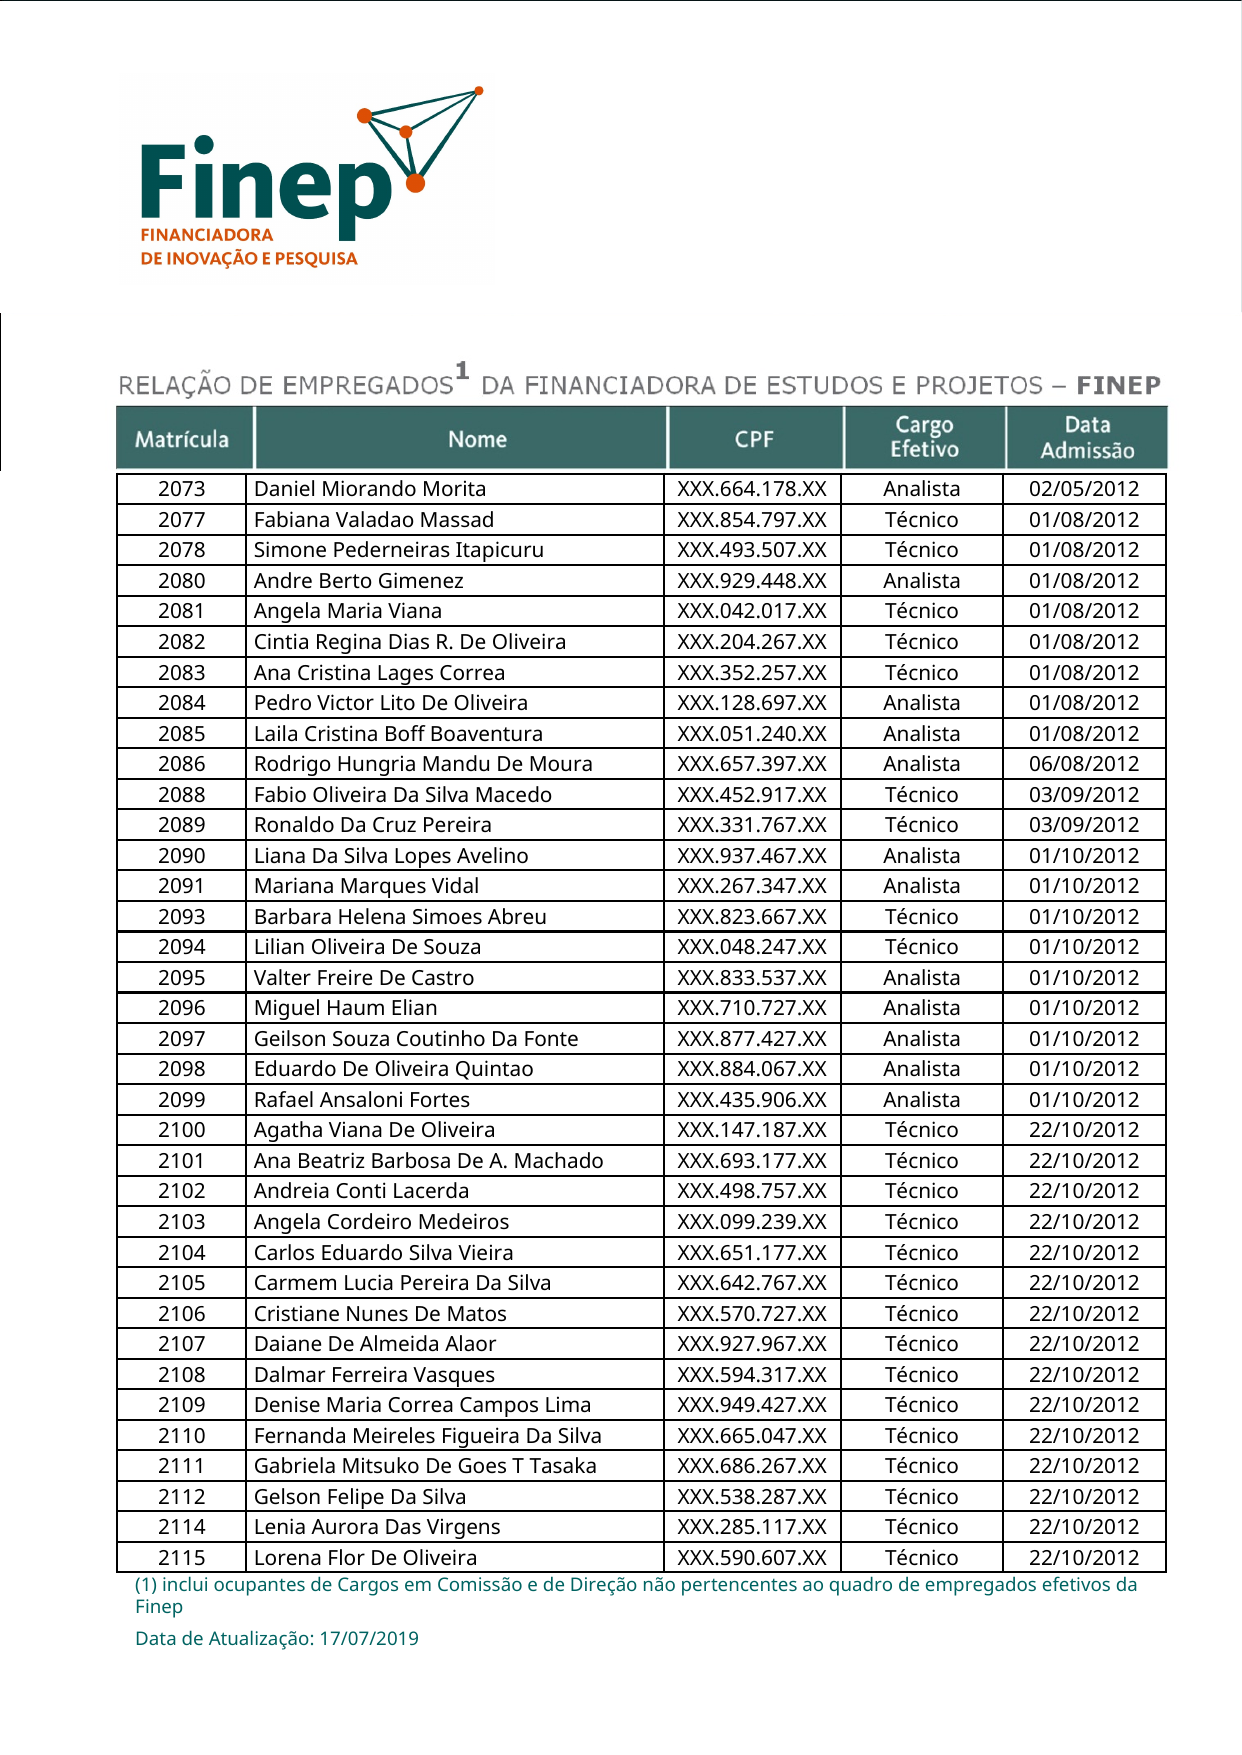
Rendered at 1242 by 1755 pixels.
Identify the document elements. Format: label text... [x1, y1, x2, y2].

table_cell Eduardo De Oliveira Quintao [247, 1055, 663, 1083]
table_cell Liana Da Silva Lopes Avelino [247, 841, 663, 869]
table_cell 22/10/2012 [1004, 1207, 1165, 1236]
table_cell Técnico [842, 1116, 1002, 1144]
table_cell Daniel Miorando Morita [247, 475, 663, 503]
table_cell 2114 [118, 1512, 245, 1541]
table_cell Rafael Ansaloni Fortes [247, 1085, 663, 1113]
table_cell 22/10/2012 [1004, 1177, 1165, 1205]
table_cell Mariana Marques Vidal [247, 871, 663, 900]
table_cell Laila Cristina Boff Boaventura [247, 719, 663, 747]
table_cell Técnico [842, 1421, 1002, 1449]
table_cell Angela Maria Viana [247, 597, 663, 625]
table_cell XXX.949.427.XX [665, 1390, 840, 1419]
table_cell XXX.854.797.XX [665, 505, 840, 533]
table_cell 2115 [118, 1543, 245, 1571]
table_cell 01/08/2012 [1004, 688, 1165, 717]
table_cell 01/08/2012 [1004, 597, 1165, 625]
table_cell 2097 [118, 1024, 245, 1052]
table_cell 2108 [118, 1360, 245, 1388]
table_cell 2073 [118, 475, 245, 503]
table_cell Analista [842, 994, 1002, 1022]
table_cell 22/10/2012 [1004, 1268, 1165, 1297]
table_cell XXX.642.767.XX [665, 1268, 840, 1297]
table_cell 01/10/2012 [1004, 871, 1165, 900]
table_cell XXX.051.240.XX [665, 719, 840, 747]
table_cell 01/10/2012 [1004, 841, 1165, 869]
table_cell Técnico [842, 1268, 1002, 1297]
table_cell Andre Berto Gimenez [247, 566, 663, 594]
table_cell 2086 [118, 749, 245, 778]
table_cell Lilian Oliveira De Souza [247, 933, 663, 961]
table_cell XXX.594.317.XX [665, 1360, 840, 1388]
table_cell Técnico [842, 627, 1002, 656]
table_cell XXX.331.767.XX [665, 810, 840, 839]
table_cell XXX.937.467.XX [665, 841, 840, 869]
table_cell XXX.204.267.XX [665, 627, 840, 656]
table_cell XXX.570.727.XX [665, 1299, 840, 1327]
table_cell XXX.686.267.XX [665, 1451, 840, 1480]
table_cell 01/08/2012 [1004, 719, 1165, 747]
table_cell 2078 [118, 536, 245, 564]
table_cell 2091 [118, 871, 245, 900]
table_cell Ronaldo Da Cruz Pereira [247, 810, 663, 839]
table_cell 2077 [118, 505, 245, 533]
table_cell 22/10/2012 [1004, 1543, 1165, 1571]
table_cell XXX.833.537.XX [665, 963, 840, 991]
table_cell Lorena Flor De Oliveira [247, 1543, 663, 1571]
table_cell Ana Beatriz Barbosa De A. Machado [247, 1146, 663, 1174]
table_cell Técnico [842, 1512, 1002, 1541]
table_cell 2088 [118, 780, 245, 808]
table_cell 01/10/2012 [1004, 994, 1165, 1022]
table_cell Carlos Eduardo Silva Vieira [247, 1238, 663, 1266]
table_cell 01/08/2012 [1004, 627, 1165, 656]
table_cell Cintia Regina Dias R. De Oliveira [247, 627, 663, 656]
table_cell XXX.452.917.XX [665, 780, 840, 808]
table_cell Técnico [842, 1238, 1002, 1266]
table_cell Dalmar Ferreira Vasques [247, 1360, 663, 1388]
table_cell 2109 [118, 1390, 245, 1419]
table_cell 2081 [118, 597, 245, 625]
table_cell 2099 [118, 1085, 245, 1113]
table_cell 22/10/2012 [1004, 1116, 1165, 1144]
table_cell Analista [842, 1055, 1002, 1083]
table_cell Gabriela Mitsuko De Goes T Tasaka [247, 1451, 663, 1480]
table_cell Técnico [842, 505, 1002, 533]
table_cell 2103 [118, 1207, 245, 1236]
table_cell 03/09/2012 [1004, 810, 1165, 839]
table_cell Angela Cordeiro Medeiros [247, 1207, 663, 1236]
table_cell 2112 [118, 1482, 245, 1510]
table_cell 01/08/2012 [1004, 505, 1165, 533]
table_cell 03/09/2012 [1004, 780, 1165, 808]
table_cell Simone Pederneiras Itapicuru [247, 536, 663, 564]
table_cell Técnico [842, 1207, 1002, 1236]
table_cell Analista [842, 475, 1002, 503]
table_cell Técnico [842, 1360, 1002, 1388]
table_cell XXX.128.697.XX [665, 688, 840, 717]
table_cell Técnico [842, 810, 1002, 839]
table_cell Rodrigo Hungria Mandu De Moura [247, 749, 663, 778]
table_cell Ana Cristina Lages Correa [247, 658, 663, 686]
table_cell 22/10/2012 [1004, 1482, 1165, 1510]
table_cell Fabiana Valadao Massad [247, 505, 663, 533]
table_cell XXX.147.187.XX [665, 1116, 840, 1144]
table_cell 01/08/2012 [1004, 536, 1165, 564]
table_cell Técnico [842, 1146, 1002, 1174]
table_cell 2083 [118, 658, 245, 686]
table_cell Pedro Victor Lito De Oliveira [247, 688, 663, 717]
table_cell 2082 [118, 627, 245, 656]
table_cell XXX.590.607.XX [665, 1543, 840, 1571]
table_cell 2107 [118, 1329, 245, 1358]
table_cell Lenia Aurora Das Virgens [247, 1512, 663, 1541]
table_cell 22/10/2012 [1004, 1360, 1165, 1388]
table_cell Valter Freire De Castro [247, 963, 663, 991]
table_cell Analista [842, 841, 1002, 869]
table_cell XXX.665.047.XX [665, 1421, 840, 1449]
table_cell Técnico [842, 1451, 1002, 1480]
table_cell 2094 [118, 933, 245, 961]
table_cell 2102 [118, 1177, 245, 1205]
table_cell 2104 [118, 1238, 245, 1266]
table_cell 22/10/2012 [1004, 1299, 1165, 1327]
table_cell Analista [842, 749, 1002, 778]
table_cell Analista [842, 963, 1002, 991]
table_cell 2093 [118, 902, 245, 930]
table_cell XXX.877.427.XX [665, 1024, 840, 1052]
table_cell Fabio Oliveira Da Silva Macedo [247, 780, 663, 808]
table_cell XXX.823.667.XX [665, 902, 840, 930]
table_cell XXX.048.247.XX [665, 933, 840, 961]
table_cell XXX.498.757.XX [665, 1177, 840, 1205]
table_cell 22/10/2012 [1004, 1451, 1165, 1480]
table_cell XXX.651.177.XX [665, 1238, 840, 1266]
table_cell 06/08/2012 [1004, 749, 1165, 778]
table_cell Técnico [842, 1329, 1002, 1358]
table_cell 22/10/2012 [1004, 1512, 1165, 1541]
table_cell 2101 [118, 1146, 245, 1174]
table_cell Analista [842, 719, 1002, 747]
table_cell XXX.435.906.XX [665, 1085, 840, 1113]
table_cell Carmem Lucia Pereira Da Silva [247, 1268, 663, 1297]
table_cell 2095 [118, 963, 245, 991]
table_cell Analista [842, 1024, 1002, 1052]
table_cell XXX.710.727.XX [665, 994, 840, 1022]
table_cell 2105 [118, 1268, 245, 1297]
table_cell Geilson Souza Coutinho Da Fonte [247, 1024, 663, 1052]
table_cell 01/10/2012 [1004, 1024, 1165, 1052]
table_cell Técnico [842, 1390, 1002, 1419]
table_cell 22/10/2012 [1004, 1329, 1165, 1358]
table_cell Analista [842, 566, 1002, 594]
table_cell 22/10/2012 [1004, 1238, 1165, 1266]
table_cell XXX.267.347.XX [665, 871, 840, 900]
table_cell XXX.285.117.XX [665, 1512, 840, 1541]
table_cell 2085 [118, 719, 245, 747]
table_cell 2100 [118, 1116, 245, 1144]
table_cell 2084 [118, 688, 245, 717]
table_cell XXX.538.287.XX [665, 1482, 840, 1510]
table_cell 2106 [118, 1299, 245, 1327]
table_cell Denise Maria Correa Campos Lima [247, 1390, 663, 1419]
table_cell Técnico [842, 658, 1002, 686]
table_cell 2110 [118, 1421, 245, 1449]
table_cell Técnico [842, 780, 1002, 808]
table_cell Técnico [842, 597, 1002, 625]
table_cell Andreia Conti Lacerda [247, 1177, 663, 1205]
table_cell Técnico [842, 933, 1002, 961]
table_cell Fernanda Meireles Figueira Da Silva [247, 1421, 663, 1449]
table_cell XXX.927.967.XX [665, 1329, 840, 1358]
table_cell Técnico [842, 1482, 1002, 1510]
table_cell 2080 [118, 566, 245, 594]
table_cell XXX.099.239.XX [665, 1207, 840, 1236]
table_cell 01/08/2012 [1004, 658, 1165, 686]
table_cell 02/05/2012 [1004, 475, 1165, 503]
table_cell Técnico [842, 1299, 1002, 1327]
table_cell 2096 [118, 994, 245, 1022]
table_cell 01/10/2012 [1004, 963, 1165, 991]
table_cell Cristiane Nunes De Matos [247, 1299, 663, 1327]
table_cell 01/08/2012 [1004, 566, 1165, 594]
table_cell Técnico [842, 902, 1002, 930]
table_cell Técnico [842, 536, 1002, 564]
table_cell 01/10/2012 [1004, 902, 1165, 930]
table_cell 2090 [118, 841, 245, 869]
table_cell Daiane De Almeida Alaor [247, 1329, 663, 1358]
table_cell XXX.657.397.XX [665, 749, 840, 778]
table_cell XXX.693.177.XX [665, 1146, 840, 1174]
table_cell XXX.929.448.XX [665, 566, 840, 594]
table_cell 2089 [118, 810, 245, 839]
table_cell 22/10/2012 [1004, 1146, 1165, 1174]
table_cell 22/10/2012 [1004, 1390, 1165, 1419]
table_cell 01/10/2012 [1004, 1085, 1165, 1113]
table_cell XXX.042.017.XX [665, 597, 840, 625]
table_cell Barbara Helena Simoes Abreu [247, 902, 663, 930]
table_cell Analista [842, 688, 1002, 717]
table_cell XXX.664.178.XX [665, 475, 840, 503]
table_cell XXX.884.067.XX [665, 1055, 840, 1083]
table_cell XXX.352.257.XX [665, 658, 840, 686]
table_cell Analista [842, 1085, 1002, 1113]
table_cell XXX.493.507.XX [665, 536, 840, 564]
table_cell 2111 [118, 1451, 245, 1480]
table_cell 2098 [118, 1055, 245, 1083]
table_cell Técnico [842, 1177, 1002, 1205]
table_cell 22/10/2012 [1004, 1421, 1165, 1449]
table_cell Analista [842, 871, 1002, 900]
table_cell 01/10/2012 [1004, 933, 1165, 961]
table_cell Gelson Felipe Da Silva [247, 1482, 663, 1510]
table_cell 01/10/2012 [1004, 1055, 1165, 1083]
table_cell Miguel Haum Elian [247, 994, 663, 1022]
table_cell Técnico [842, 1543, 1002, 1571]
table_cell Agatha Viana De Oliveira [247, 1116, 663, 1144]
